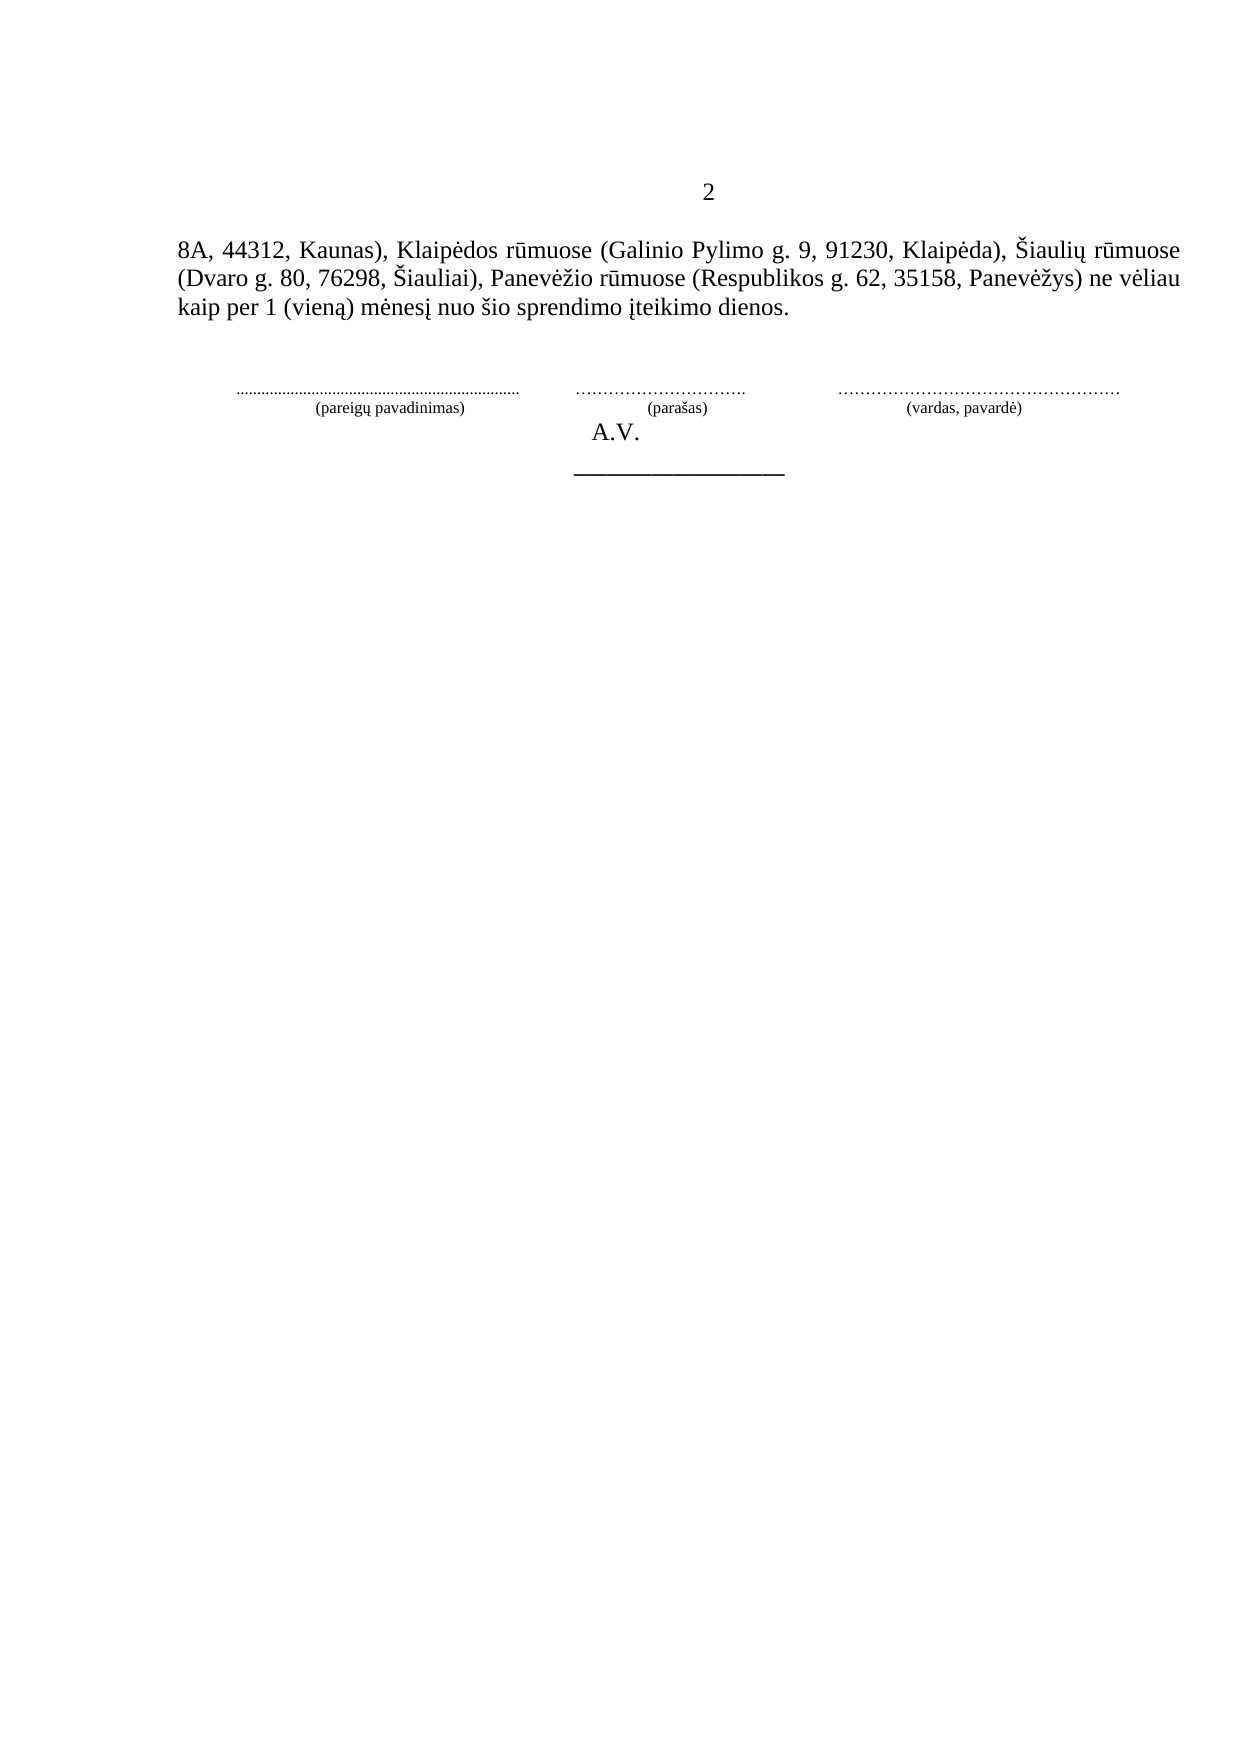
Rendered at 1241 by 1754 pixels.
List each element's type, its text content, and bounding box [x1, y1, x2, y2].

text A.V. [177, 417, 1181, 446]
text …………………………. …………………………………………… [177, 378, 1181, 398]
text ___________________ [177, 446, 1181, 479]
text 8A, 44312, Kaunas), Klaipėdos rūmuose (Galinio Pylimo g. 9, 91230, Klaipėda), Šiaulių rūmuose (Dvaro g. 80, 76298, Šiauliai), Panevėžio rūmuose (Respublikos g. 62, 35158, Panevėžys) ne vėliau kaip per 1 (vieną) mėnesį nuo šio sprendimo įteikimo dienos. [177, 235, 1181, 321]
text (pareigų pavadinimas) (parašas) (vardas, pavardė) [177, 398, 1181, 417]
